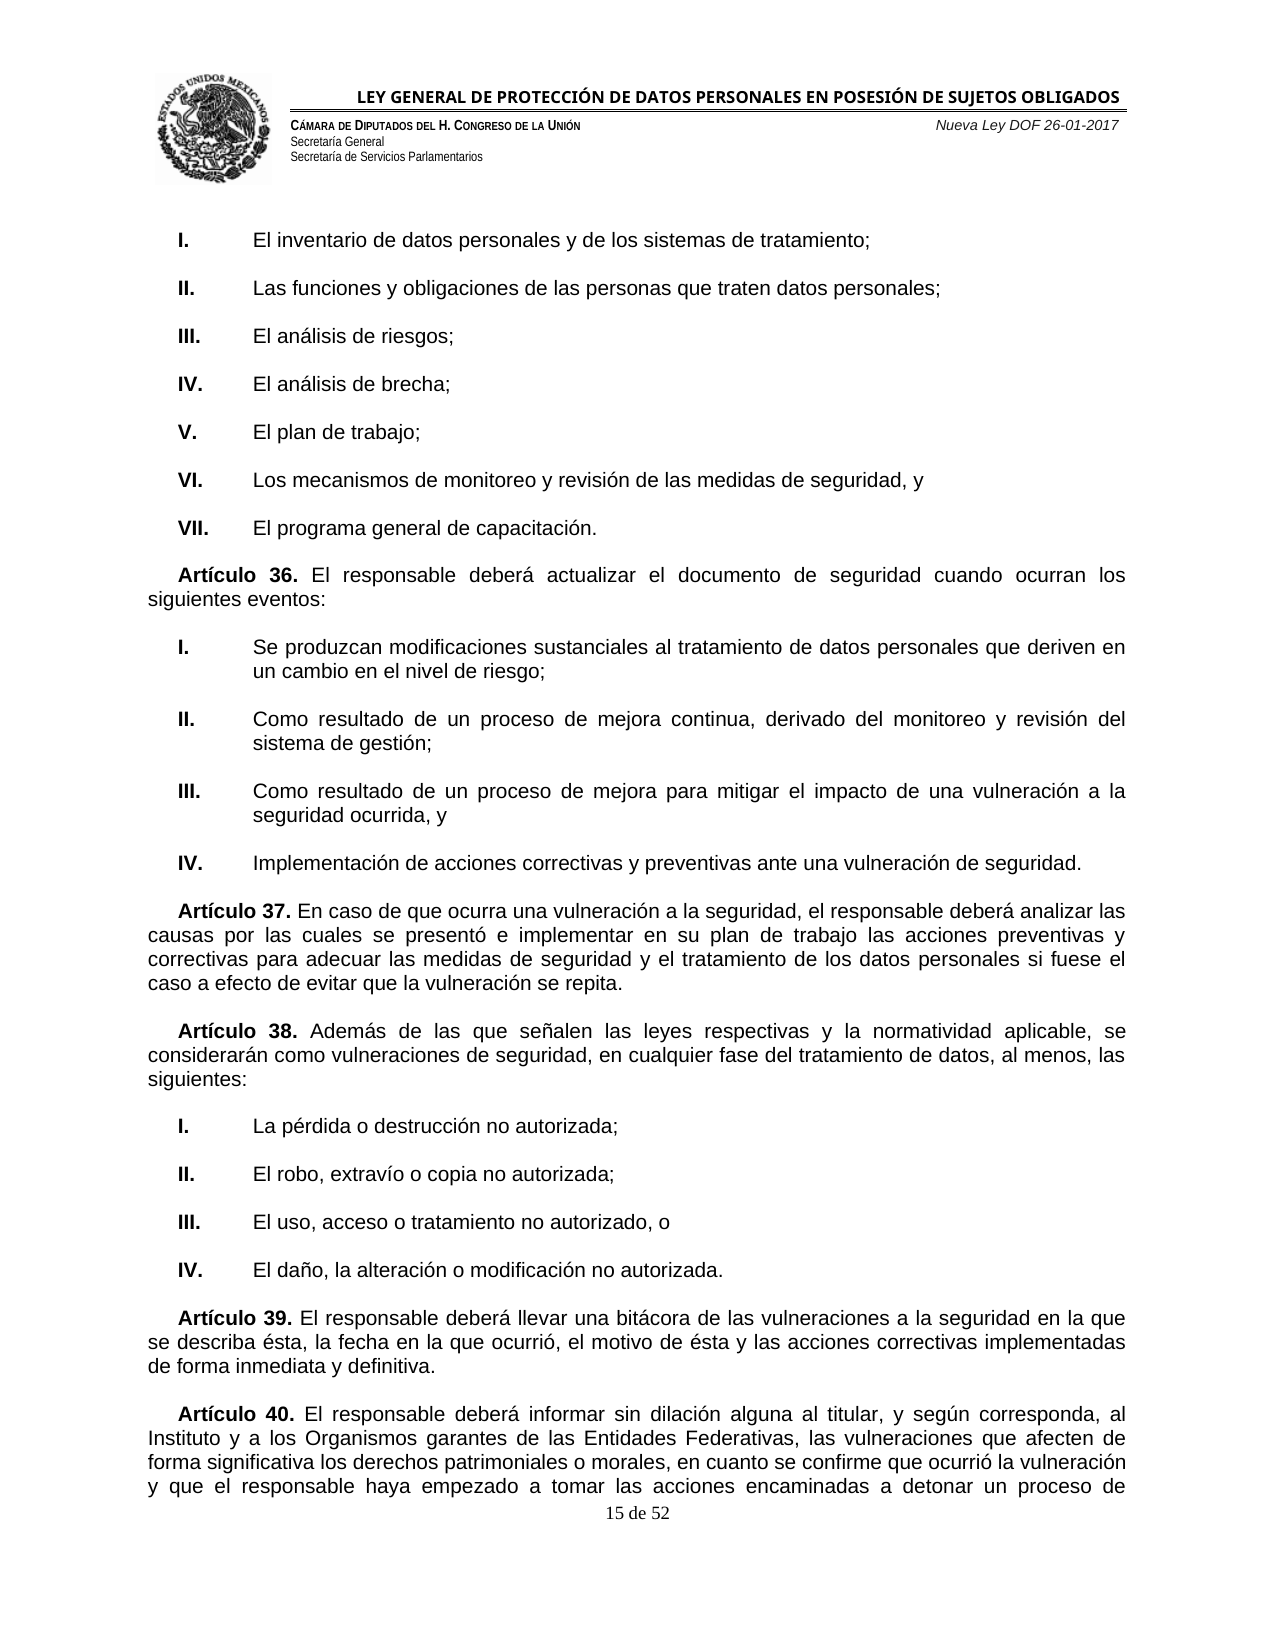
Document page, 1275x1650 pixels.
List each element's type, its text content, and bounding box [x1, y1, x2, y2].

text V. El plan de trabajo; [178, 419, 1127, 443]
text IV. El análisis de brecha; [178, 372, 1127, 396]
text Artículo 40. El responsable deberá informar sin dilación alguna al titular, y según corresponda, al Instituto y a los Organismos garantes de las Entidades Federativas, las vulneraciones que afecten de forma significativa los derechos patrimoniales o morales, en cuanto se confirme que ocurrió la vulneración y que el responsable haya empezado a tomar las acciones encaminadas a detonar un proceso de [148, 1402, 1127, 1498]
text VII. El programa general de capacitación. [178, 515, 1127, 539]
text IV. Implementación de acciones correctivas y preventivas ante una vulneración de seguridad. [178, 851, 1127, 875]
text I. Se produzcan modificaciones sustanciales al tratamiento de datos personales que deriven en un cambio en el nivel de riesgo; [178, 635, 1127, 683]
text Artículo 38. Además de las que señalen las leyes respectivas y la normatividad aplicable, se considerarán como vulneraciones de seguridad, en cualquier fase del tratamiento de datos, al menos, las siguientes: [148, 1018, 1127, 1090]
text Artículo 39. El responsable deberá llevar una bitácora de las vulneraciones a la seguridad en la que se describa ésta, la fecha en la que ocurrió, el motivo de ésta y las acciones correctivas implementadas de forma inmediata y definitiva. [148, 1306, 1127, 1378]
text III. El uso, acceso o tratamiento no autorizado, o [178, 1210, 1127, 1234]
text III. Como resultado de un proceso de mejora para mitigar el impacto de una vulneración a la seguridad ocurrida, y [178, 779, 1127, 827]
text Artículo 36. El responsable deberá actualizar el documento de seguridad cuando ocurran los siguientes eventos: [148, 563, 1127, 611]
text II. Las funciones y obligaciones de las personas que traten datos personales; [178, 276, 1127, 300]
text Artículo 37. En caso de que ocurra una vulneración a la seguridad, el responsable deberá analizar las causas por las cuales se presentó e implementar en su plan de trabajo las acciones preventivas y correctivas para adecuar las medidas de seguridad y el tratamiento de los datos personales si fuese el caso a efecto de evitar que la vulneración se repita. [148, 899, 1127, 994]
text I. El inventario de datos personales y de los sistemas de tratamiento; [178, 228, 1127, 252]
text II. Como resultado de un proceso de mejora continua, derivado del monitoreo y revisión del sistema de gestión; [178, 707, 1127, 755]
text IV. El daño, la alteración o modificación no autorizada. [178, 1258, 1127, 1282]
text II. El robo, extravío o copia no autorizada; [178, 1162, 1127, 1186]
text VI. Los mecanismos de monitoreo y revisión de las medidas de seguridad, y [178, 467, 1127, 491]
text III. El análisis de riesgos; [178, 324, 1127, 348]
text I. La pérdida o destrucción no autorizada; [178, 1114, 1127, 1138]
